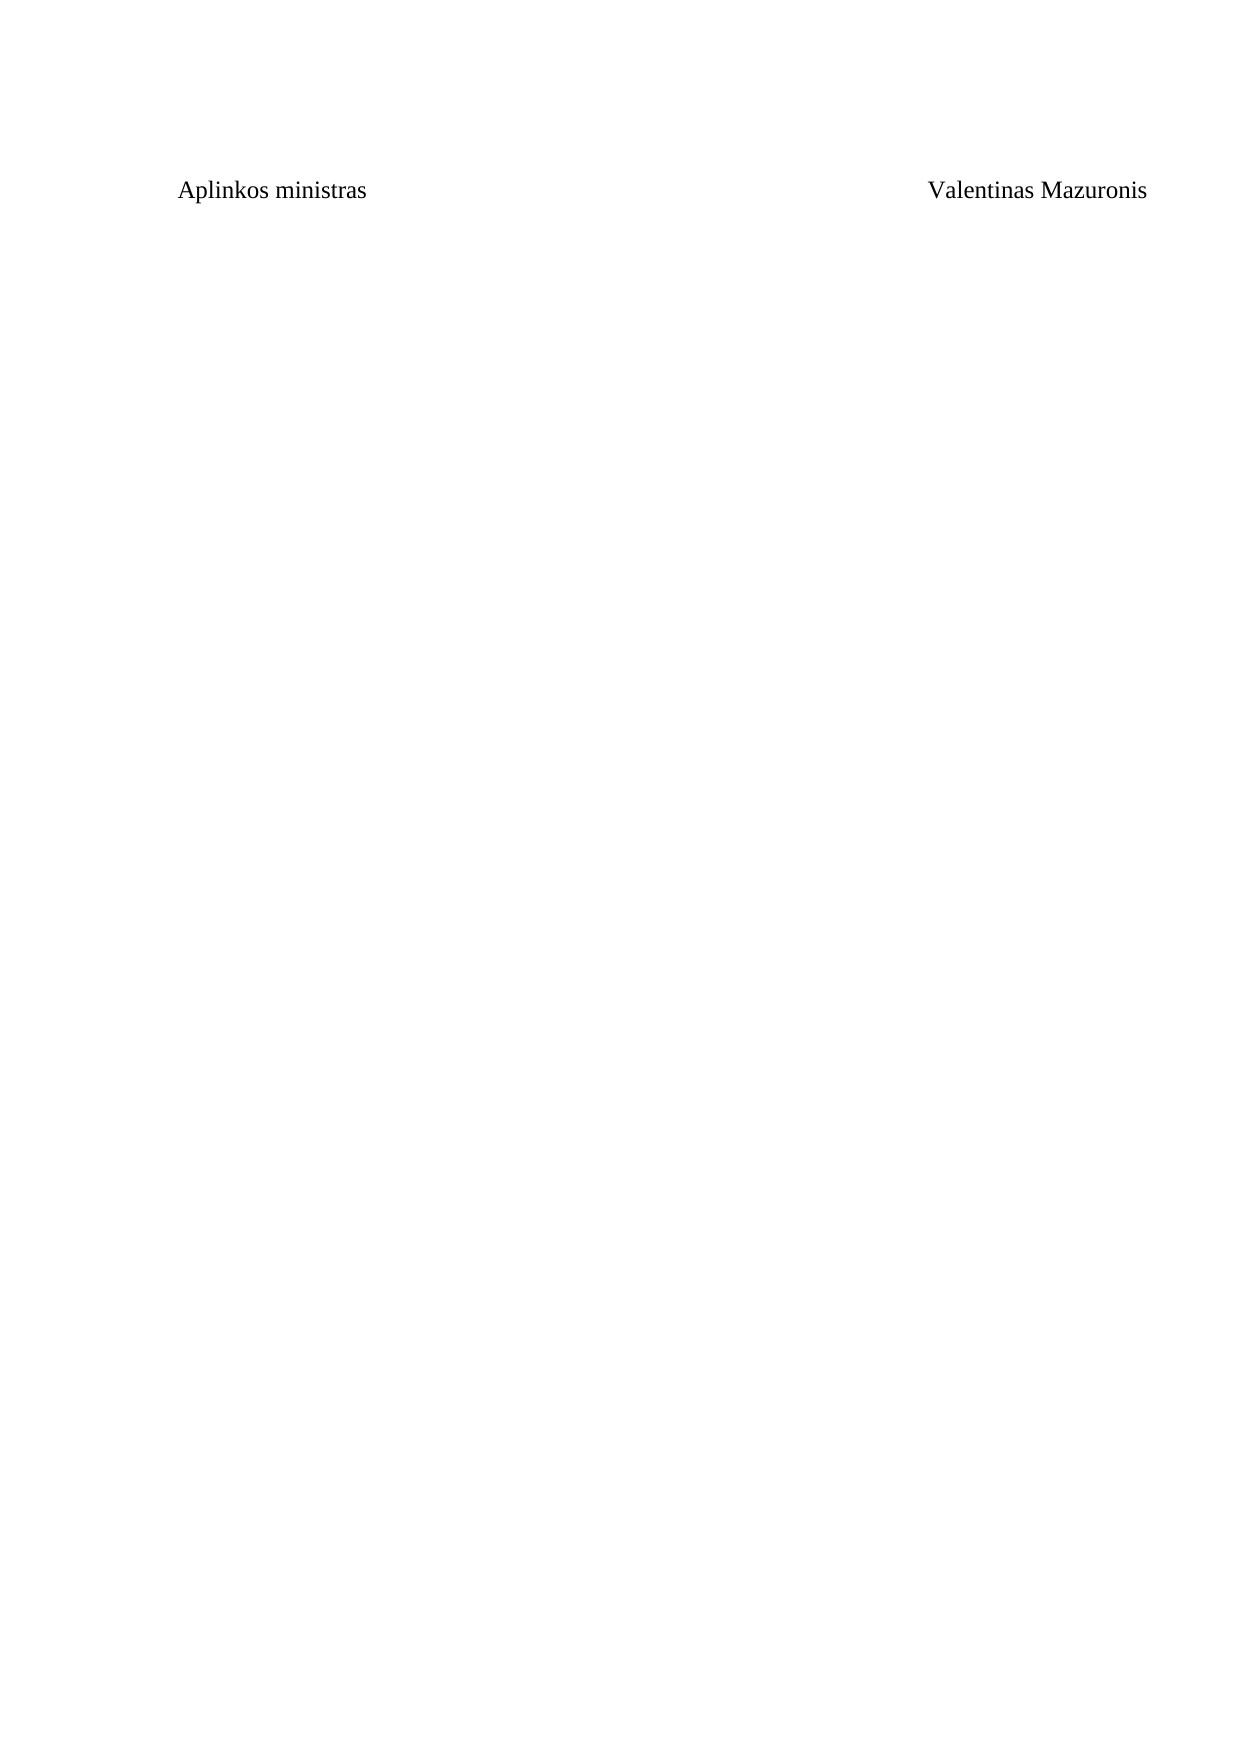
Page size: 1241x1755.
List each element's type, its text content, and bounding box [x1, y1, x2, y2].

text Aplinkos ministras Valentinas Mazuronis [177, 176, 1181, 204]
